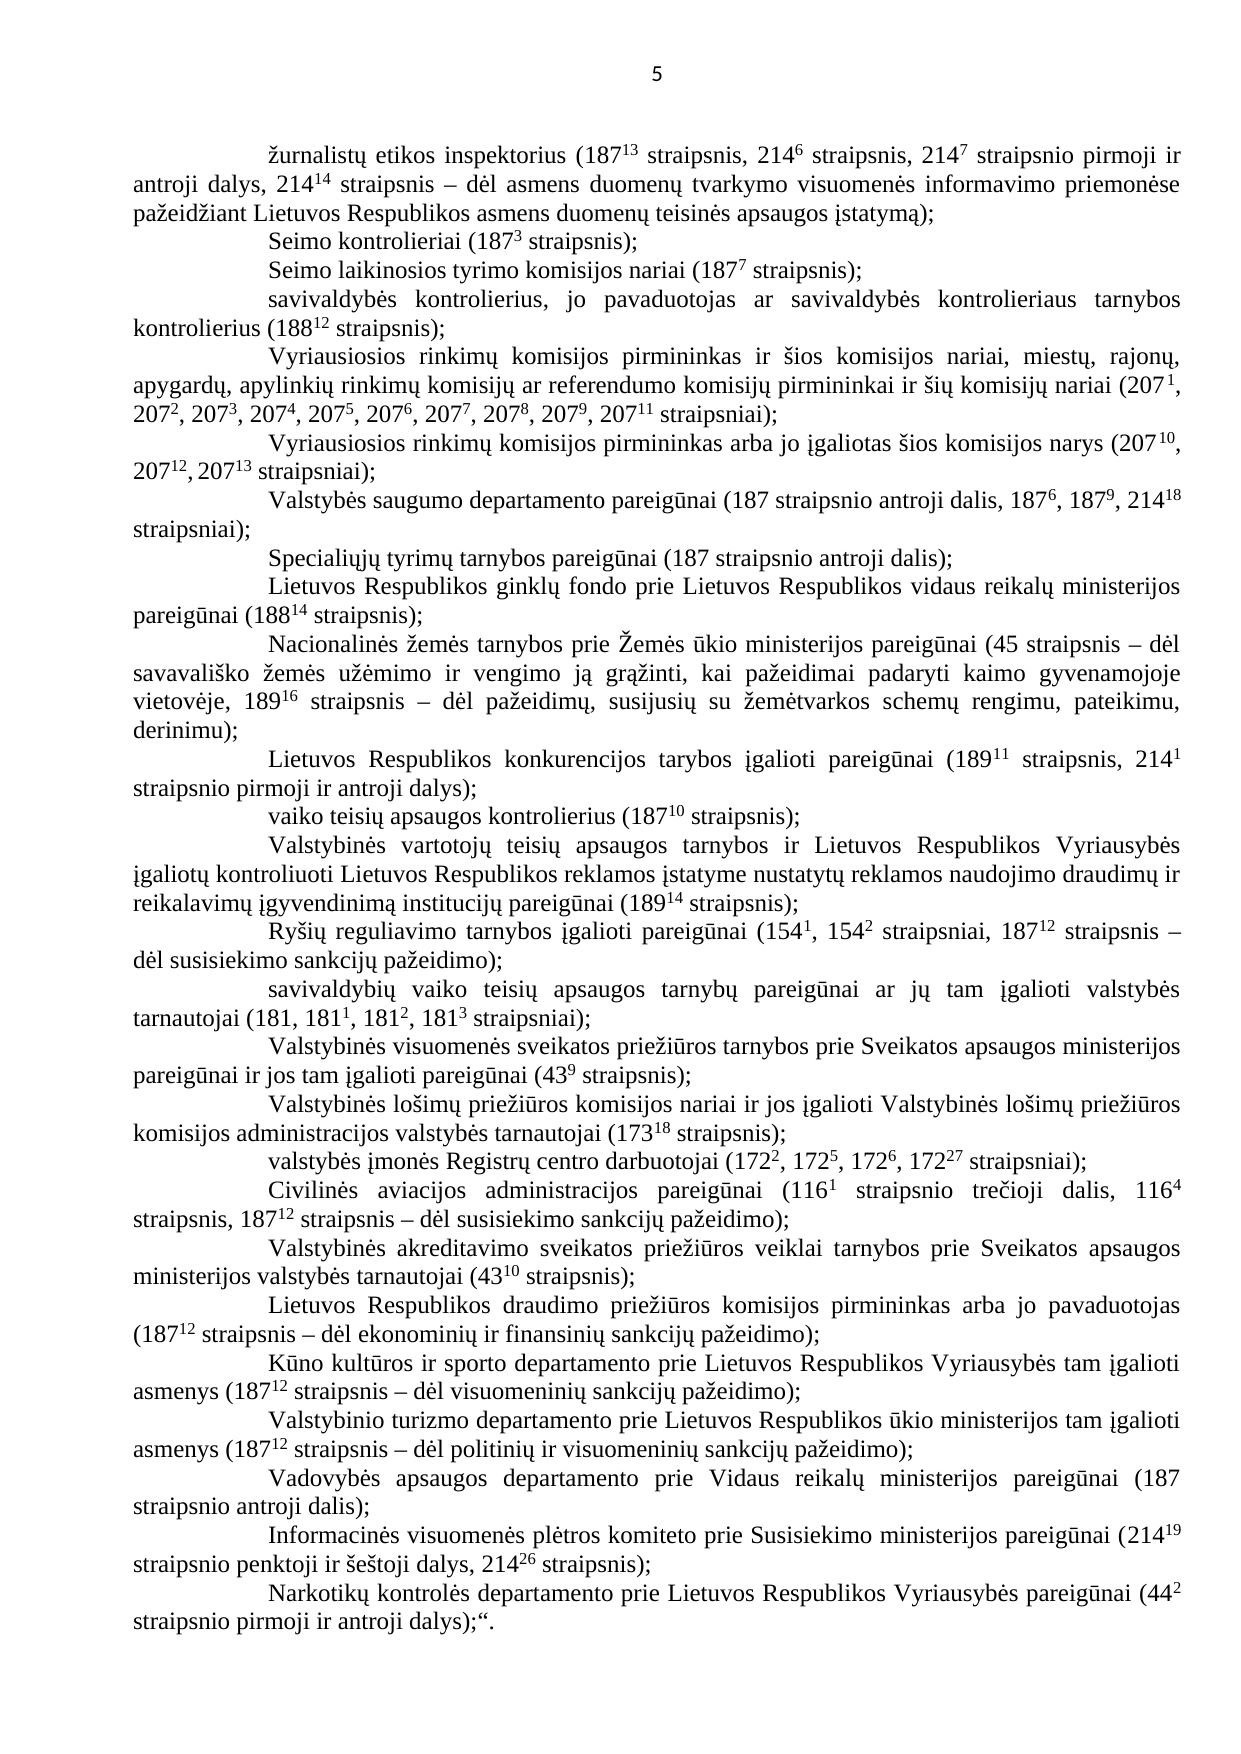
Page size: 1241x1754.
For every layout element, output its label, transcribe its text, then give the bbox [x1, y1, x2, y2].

text Vadovybės apsaugos departamento prie Vidaus reikalų ministerijos pareigūnai (187 straipsnio antroji dalis); [133, 1463, 1181, 1520]
text Specialiųjų tyrimų tarnybos pareigūnai (187 straipsnio antroji dalis); [133, 543, 1181, 571]
text Lietuvos Respublikos draudimo priežiūros komisijos pirmininkas arba jo pavaduotojas (18712 straipsnis – dėl ekonominių ir finansinių sankcijų pažeidimo); [133, 1290, 1181, 1348]
text Ryšių reguliavimo tarnybos įgalioti pareigūnai (1541, 1542 straipsniai, 18712 straipsnis – dėl susisiekimo sankcijų pažeidimo); [133, 916, 1181, 974]
text savivaldybių vaiko teisių apsaugos tarnybų pareigūnai ar jų tam įgalioti valstybės tarnautojai (181, 1811, 1812, 1813 straipsniai); [133, 974, 1181, 1031]
text Valstybės saugumo departamento pareigūnai (187 straipsnio antroji dalis, 1876, 1879, 21418 straipsniai); [133, 485, 1181, 543]
text vaiko teisių apsaugos kontrolierius (18710 straipsnis); [133, 801, 1181, 830]
text Vyriausiosios rinkimų komisijos pirmininkas ir šios komisijos nariai, miestų, rajonų, apygardų, apylinkių rinkimų komisijų ar referendumo komisijų pirmininkai ir šių komisijų nariai (2071, 2072, 2073, 2074, 2075, 2076, 2077, 2078, 2079, 20711 straipsniai); [133, 341, 1181, 428]
text Valstybinės vartotojų teisių apsaugos tarnybos ir Lietuvos Respublikos Vyriausybės įgaliotų kontroliuoti Lietuvos Respublikos reklamos įstatyme nustatytų reklamos naudojimo draudimų ir reikalavimų įgyvendinimą institucijų pareigūnai (18914 straipsnis); [133, 830, 1181, 916]
text Kūno kultūros ir sporto departamento prie Lietuvos Respublikos Vyriausybės tam įgalioti asmenys (18712 straipsnis – dėl visuomeninių sankcijų pažeidimo); [133, 1348, 1181, 1405]
text valstybės įmonės Registrų centro darbuotojai (1722, 1725, 1726, 17227 straipsniai); [133, 1146, 1181, 1175]
text Lietuvos Respublikos konkurencijos tarybos įgalioti pareigūnai (18911 straipsnis, 2141 straipsnio pirmoji ir antroji dalys); [133, 744, 1181, 801]
text Seimo laikinosios tyrimo komisijos nariai (1877 straipsnis); [133, 255, 1181, 284]
text Valstybinės lošimų priežiūros komisijos nariai ir jos įgalioti Valstybinės lošimų priežiūros komisijos administracijos valstybės tarnautojai (17318 straipsnis); [133, 1089, 1181, 1146]
text žurnalistų etikos inspektorius (18713 straipsnis, 2146 straipsnis, 2147 straipsnio pirmoji ir antroji dalys, 21414 straipsnis – dėl asmens duomenų tvarkymo visuomenės informavimo priemonėse pažeidžiant Lietuvos Respublikos asmens duomenų teisinės apsaugos įstatymą); [133, 140, 1181, 226]
text savivaldybės kontrolierius, jo pavaduotojas ar savivaldybės kontrolieriaus tarnybos kontrolierius (18812 straipsnis); [133, 284, 1181, 341]
text Valstybinio turizmo departamento prie Lietuvos Respublikos ūkio ministerijos tam įgalioti asmenys (18712 straipsnis – dėl politinių ir visuomeninių sankcijų pažeidimo); [133, 1405, 1181, 1463]
text Nacionalinės žemės tarnybos prie Žemės ūkio ministerijos pareigūnai (45 straipsnis – dėl savavališko žemės užėmimo ir vengimo ją grąžinti, kai pažeidimai padaryti kaimo gyvenamojoje vietovėje, 18916 straipsnis – dėl pažeidimų, susijusių su žemėtvarkos schemų rengimu, pateikimu, derinimu); [133, 629, 1181, 744]
text Informacinės visuomenės plėtros komiteto prie Susisiekimo ministerijos pareigūnai (21419 straipsnio penktoji ir šeštoji dalys, 21426 straipsnis); [133, 1520, 1181, 1578]
text Civilinės aviacijos administracijos pareigūnai (1161 straipsnio trečioji dalis, 1164 straipsnis, 18712 straipsnis – dėl susisiekimo sankcijų pažeidimo); [133, 1175, 1181, 1233]
text Narkotikų kontrolės departamento prie Lietuvos Respublikos Vyriausybės pareigūnai (442 straipsnio pirmoji ir antroji dalys);“. [133, 1578, 1181, 1635]
text Lietuvos Respublikos ginklų fondo prie Lietuvos Respublikos vidaus reikalų ministerijos pareigūnai (18814 straipsnis); [133, 571, 1181, 629]
text Vyriausiosios rinkimų komisijos pirmininkas arba jo įgaliotas šios komisijos narys (20710, 20712, 20713 straipsniai); [133, 428, 1181, 485]
text Seimo kontrolieriai (1873 straipsnis); [133, 226, 1181, 255]
text Valstybinės visuomenės sveikatos priežiūros tarnybos prie Sveikatos apsaugos ministerijos pareigūnai ir jos tam įgalioti pareigūnai (439 straipsnis); [133, 1031, 1181, 1089]
text Valstybinės akreditavimo sveikatos priežiūros veiklai tarnybos prie Sveikatos apsaugos ministerijos valstybės tarnautojai (4310 straipsnis); [133, 1233, 1181, 1290]
